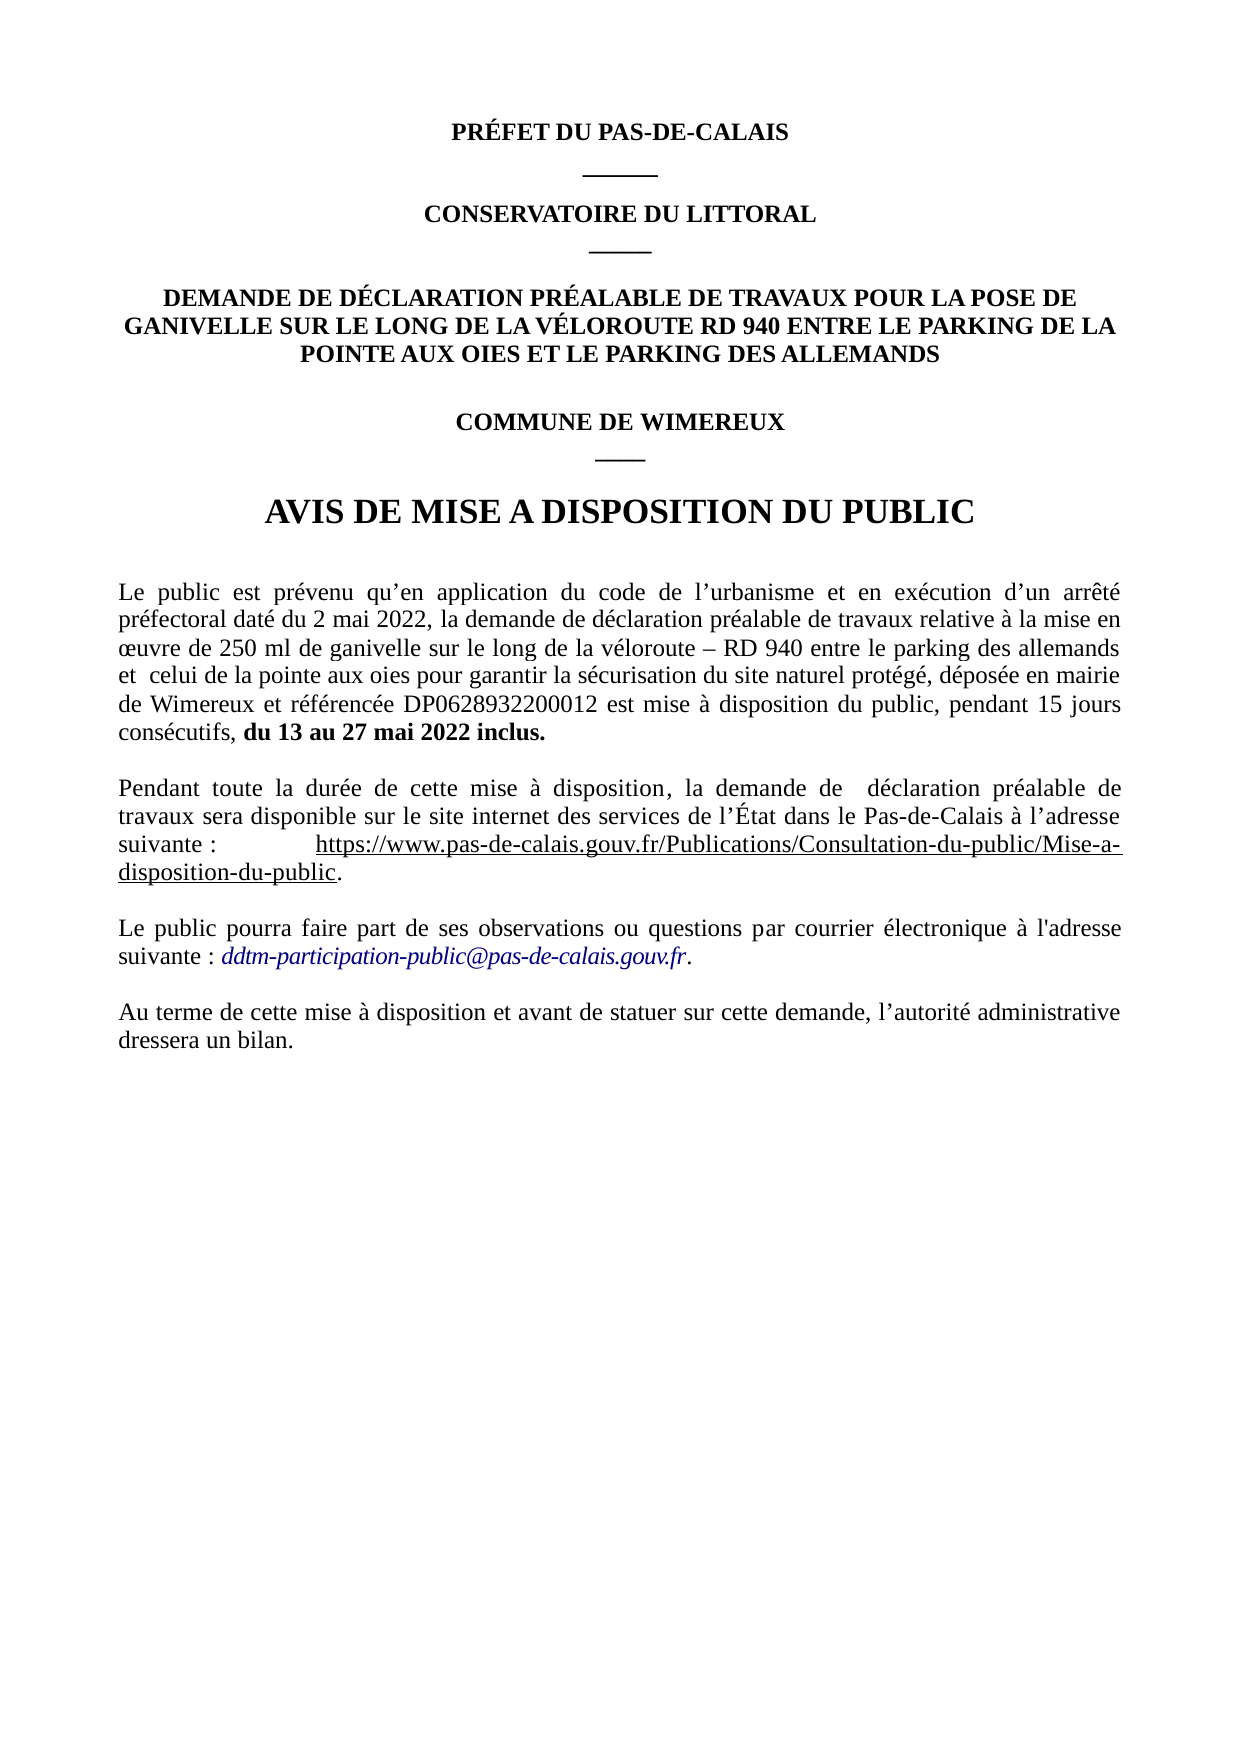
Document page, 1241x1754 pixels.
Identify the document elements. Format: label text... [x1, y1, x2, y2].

text DEMANDE DE DÉCLARATION PRÉALABLE DE TRAVAUX POUR LA POSE DE GANIVELLE SUR LE LONG DE LA VÉLOROUTE RD 940 ENTRE LE PARKING DE LA POINTE AUX OIES ET LE PARKING DES ALLEMANDS [118, 284, 1122, 368]
text _____ [118, 228, 1122, 256]
text Au terme de cette mise à disposition et avant de statuer sur cette demande, l’autorité administrative dressera un bilan. [118, 998, 1122, 1054]
text PRÉFET DU PAS-DE-CALAIS [118, 118, 1122, 146]
text Le public pourra faire part de ses observations ou questions par courrier électronique à l'adresse suivante : ddtm-participation-public@pas-de-calais.gouv.fr. [118, 914, 1122, 970]
text COMMUNE DE WIMEREUX [118, 408, 1122, 436]
text CONSERVATOIRE DU LITTORAL [118, 200, 1122, 228]
text Le public est prévenu qu’en application du code de l’urbanisme et en exécution d’un arrêté préfectoral daté du 2 mai 2022, la demande de déclaration préalable de travaux relative à la mise en œuvre de 250 ml de ganivelle sur le long de la véloroute – RD 940 entre le parking des allemands et celui de la pointe aux oies pour garantir la sécurisation du site naturel protégé, déposée en mairie de Wimereux et référencée DP0628932200012 est mise à disposition du public, pendant 15 jours consécutifs, du 13 au 27 mai 2022 inclus. [118, 577, 1122, 746]
text Pendant toute la durée de cette mise à disposition, la demande de déclaration préalable de travaux sera disponible sur le site internet des services de l’État dans le Pas-de-Calais à l’adresse suivante : https://www.pas-de-calais.gouv.fr/Publications/Consultation-du-public/Mise-a-disposition-du-public. [118, 773, 1122, 886]
title ¯¯¯¯¯¯ [118, 172, 1122, 200]
text AVIS DE MISE A DISPOSITION DU PUBLIC [118, 492, 1122, 531]
text ____ [118, 436, 1122, 464]
